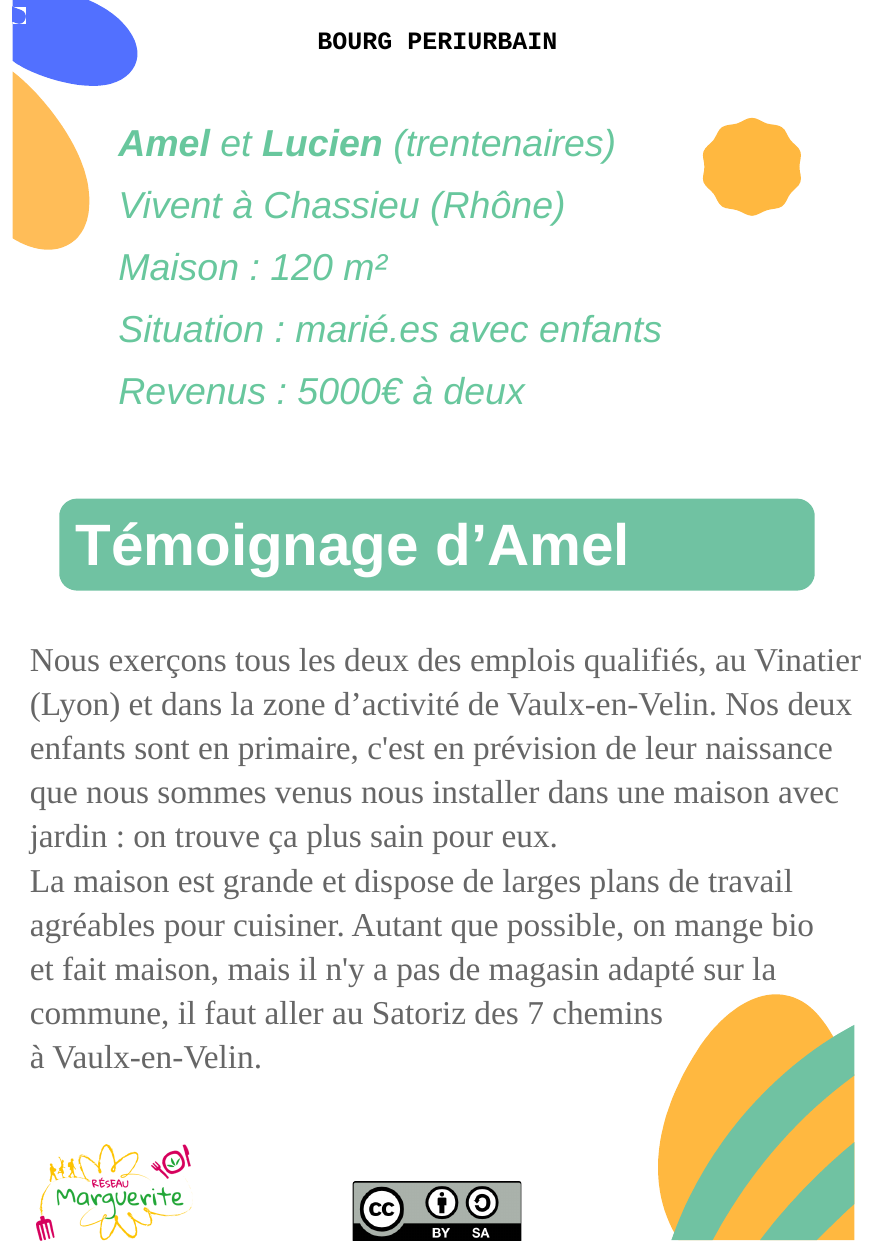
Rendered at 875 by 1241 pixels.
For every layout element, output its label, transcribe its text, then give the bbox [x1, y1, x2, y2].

picture [36, 1144, 193, 1241]
subtitle Maison : 120 m² [118, 245, 874, 288]
text Nous exerçons tous les deux des emplois qualifiés, au Vinatier (Lyon) et dans la zone d’activité de Vaulx-en-Velin. Nos deux enfants sont en primaire, c'est en prévision de leur naissance que nous sommes venus nous installer dans une maison avec jardin : on trouve ça plus sain pour eux. La maison est grande et dispose de larges plans de travail agréables pour cuisiner. Autant que possible, on mange bio et fait maison, mais il n'y a pas de magasin adapté sur la commune, il faut aller au Satoriz des 7 chemins à Vaulx-en-Velin. [29, 641, 874, 1075]
picture [12, 6, 26, 24]
picture [352, 1181, 522, 1241]
subtitle Revenus : 5000€ à deux [118, 369, 874, 412]
subtitle BOURG PERIURBAIN [128, 28, 874, 57]
subtitle [766, 122, 874, 165]
subtitle Vivent à Chassieu (Rhône) [118, 183, 874, 227]
subtitle Amel et Lucien (trentenaires) [118, 122, 738, 165]
subtitle Situation : marié.es avec enfants [118, 307, 874, 350]
subtitle [0, 28, 12, 57]
